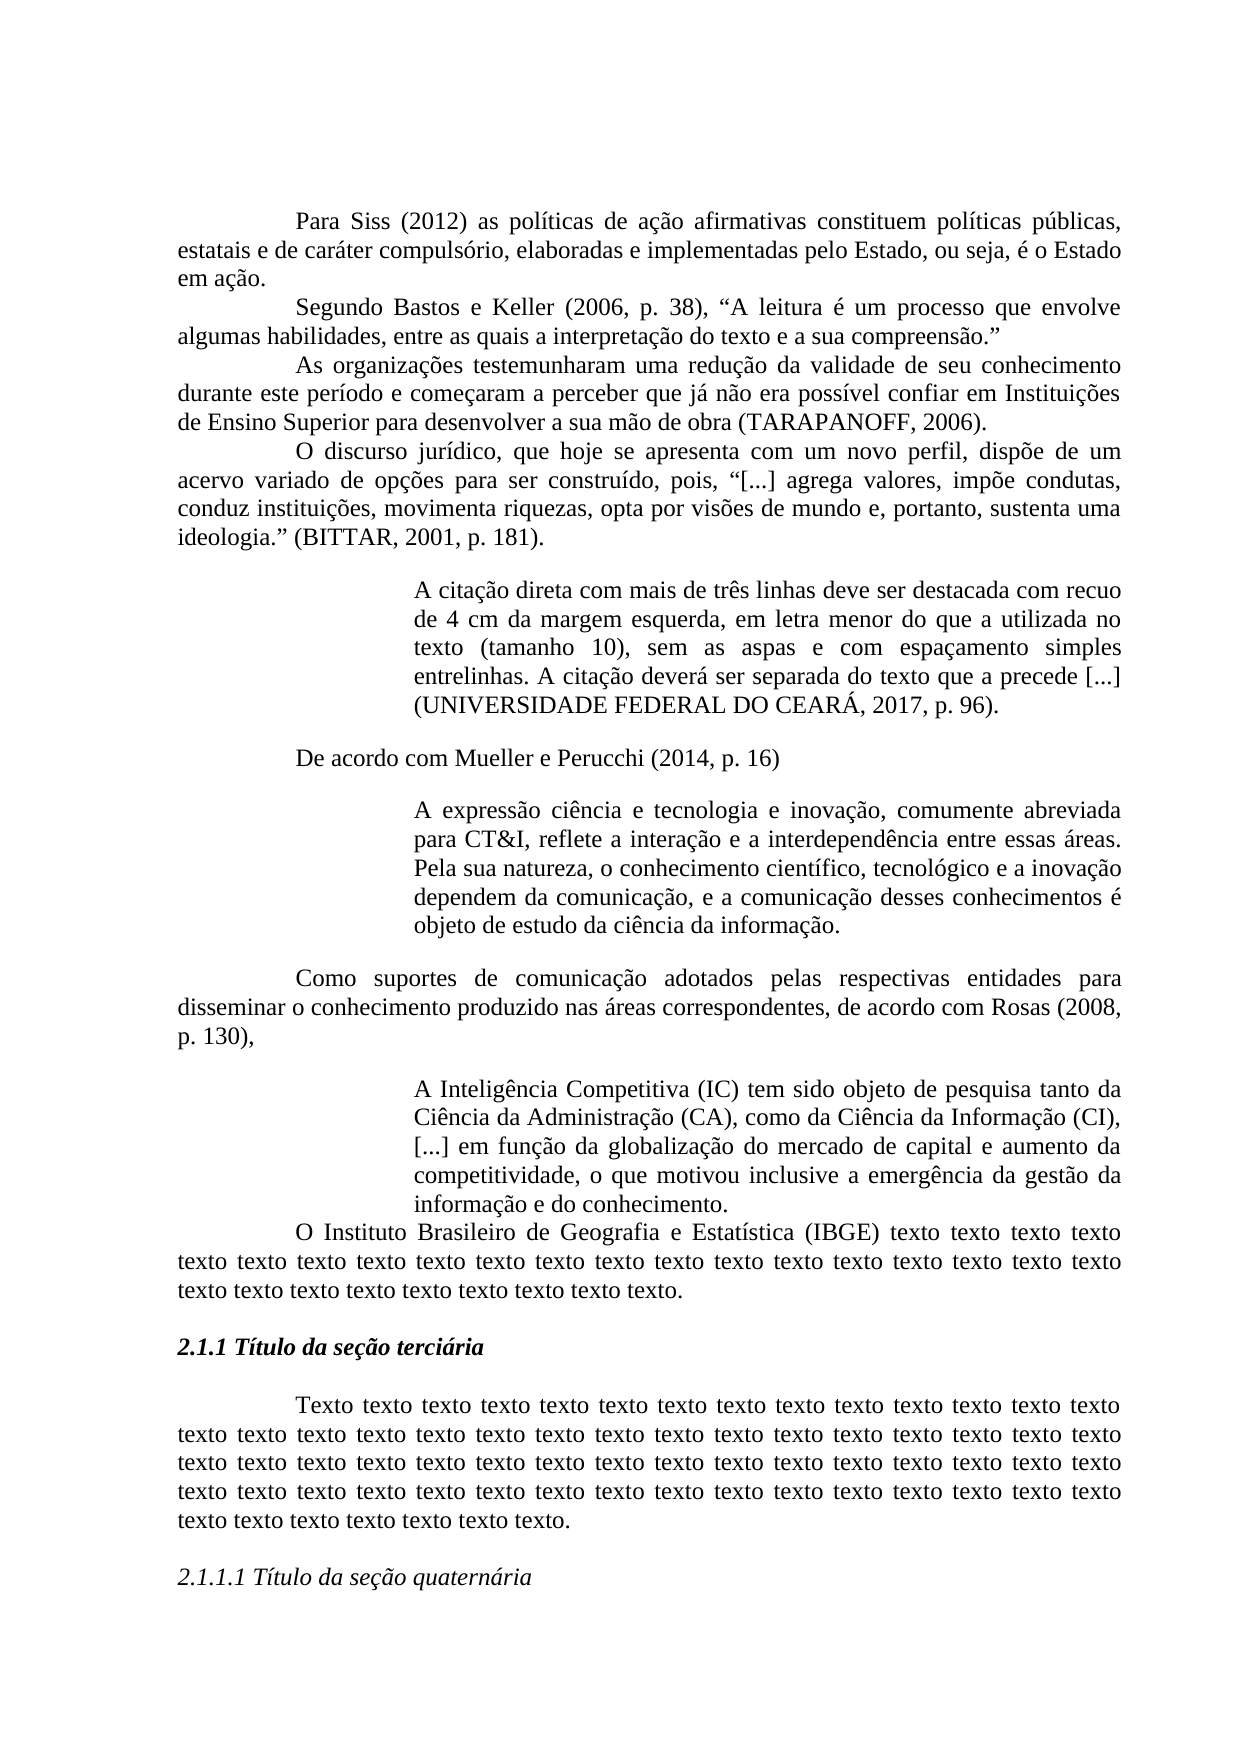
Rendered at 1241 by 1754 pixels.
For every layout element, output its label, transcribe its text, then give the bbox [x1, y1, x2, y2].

text Segundo Bastos e Keller (2006, p. 38), “A leitura é um processo que envolve algumas habilidades, entre as quais a interpretação do texto e a sua compreensão.” [177, 292, 1122, 350]
text Texto texto texto texto texto texto texto texto texto texto texto texto texto texto texto texto texto texto texto texto texto texto texto texto texto texto texto texto texto texto texto texto texto texto texto texto texto texto texto texto texto texto texto texto texto texto texto texto texto texto texto texto texto texto texto texto texto texto texto texto texto texto texto texto texto texto texto texto texto. [177, 1390, 1122, 1534]
text Para Siss (2012) as políticas de ação afirmativas constituem políticas públicas, estatais e de caráter compulsório, elaboradas e implementadas pelo Estado, ou seja, é o Estado em ação. [177, 206, 1122, 292]
text As organizações testemunharam uma redução da validade de seu conhecimento durante este período e começaram a perceber que já não era possível confiar em Instituições de Ensino Superior para desenvolver a sua mão de obra (TARAPANOFF, 2006). [177, 350, 1122, 436]
text A expressão ciência e tecnologia e inovação, comumente abreviada para CT&I, reflete a interação e a interdependência entre essas áreas. Pela sua natureza, o conhecimento científico, tecnológico e a inovação dependem da comunicação, e a comunicação desses conhecimentos é objeto de estudo da ciência da informação. [413, 796, 1122, 939]
text O Instituto Brasileiro de Geografia e Estatística (IBGE) texto texto texto texto texto texto texto texto texto texto texto texto texto texto texto texto texto texto texto texto texto texto texto texto texto texto texto texto texto. [177, 1217, 1122, 1304]
text 2.1.1.1 Título da seção quaternária [177, 1562, 1122, 1591]
text O discurso jurídico, que hoje se apresenta com um novo perfil, dispõe de um acervo variado de opções para ser construído, pois, “[...] agrega valores, impõe condutas, conduz instituições, movimenta riquezas, opta por visões de mundo e, portanto, sustenta uma ideologia.” (BITTAR, 2001, p. 181). [177, 436, 1122, 551]
text A citação direta com mais de três linhas deve ser destacada com recuo de 4 cm da margem esquerda, em letra menor do que a utilizada no texto (tamanho 10), sem as aspas e com espaçamento simples entrelinhas. A citação deverá ser separada do texto que a precede [...] (UNIVERSIDADE FEDERAL DO CEARÁ, 2017, p. 96). [413, 575, 1122, 719]
text A Inteligência Competitiva (IC) tem sido objeto de pesquisa tanto da Ciência da Administração (CA), como da Ciência da Informação (CI), [...] em função da globalização do mercado de capital e aumento da competitividade, o que motivou inclusive a emergência da gestão da informação e do conhecimento. [413, 1074, 1122, 1217]
text 2.1.1 Título da seção terciária [177, 1332, 1122, 1361]
text De acordo com Mueller e Perucchi (2014, p. 16) [177, 743, 1122, 772]
text Como suportes de comunicação adotados pelas respectivas entidades para disseminar o conhecimento produzido nas áreas correspondentes, de acordo com Rosas (2008, p. 130), [177, 963, 1122, 1050]
